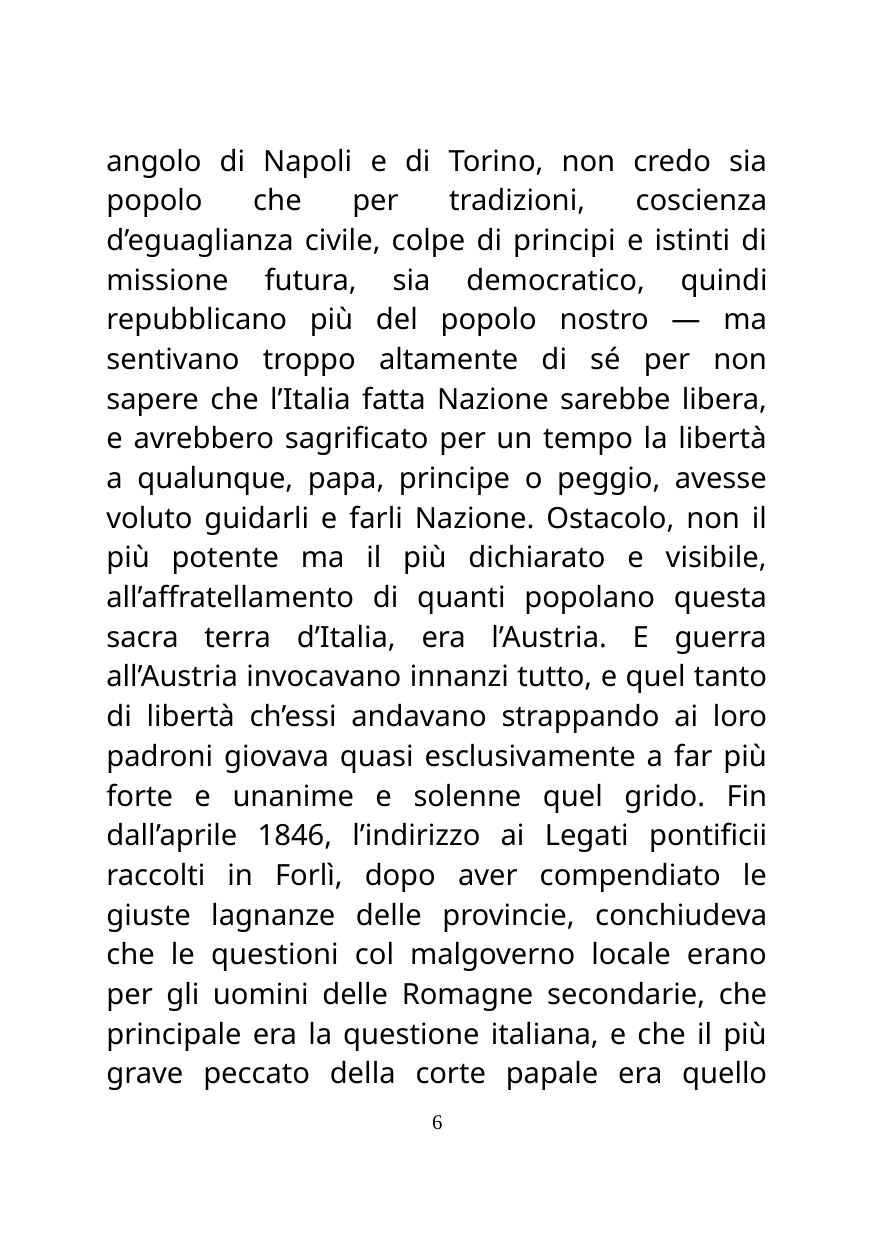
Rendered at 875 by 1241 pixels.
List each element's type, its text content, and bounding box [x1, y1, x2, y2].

text angolo di Napoli e di Torino, non credo sia popolo che per tradizioni, coscienza d’eguaglianza civile, colpe di principi e istinti di missione futura, sia democratico, quindi repubblicano più del popolo nostro — ma sentivano troppo altamente di sé per non sapere che l’Italia fatta Nazione sarebbe libera, e avrebbero sagrificato per un tempo la libertà a qualunque, papa, principe o peggio, avesse voluto guidarli e farli Nazione. Ostacolo, non il più potente ma il più dichiarato e visibile, all’affratellamento di quanti popolano questa sacra terra d’Italia, era l’Austria. E guerra all’Austria invocavano innanzi tutto, e quel tanto di libertà ch’essi andavano strappando ai loro padroni giovava quasi esclusivamente a far più forte e unanime e solenne quel grido. Fin dall’aprile 1846, l’indirizzo ai Legati pontificii raccolti in Forlì, dopo aver compendiato le giuste lagnanze delle provincie, conchiudeva che le questioni col malgoverno locale erano per gli uomini delle Romagne secondarie, che principale era la questione italiana, e che il più grave peccato della corte papale era quello [106, 140, 768, 1092]
